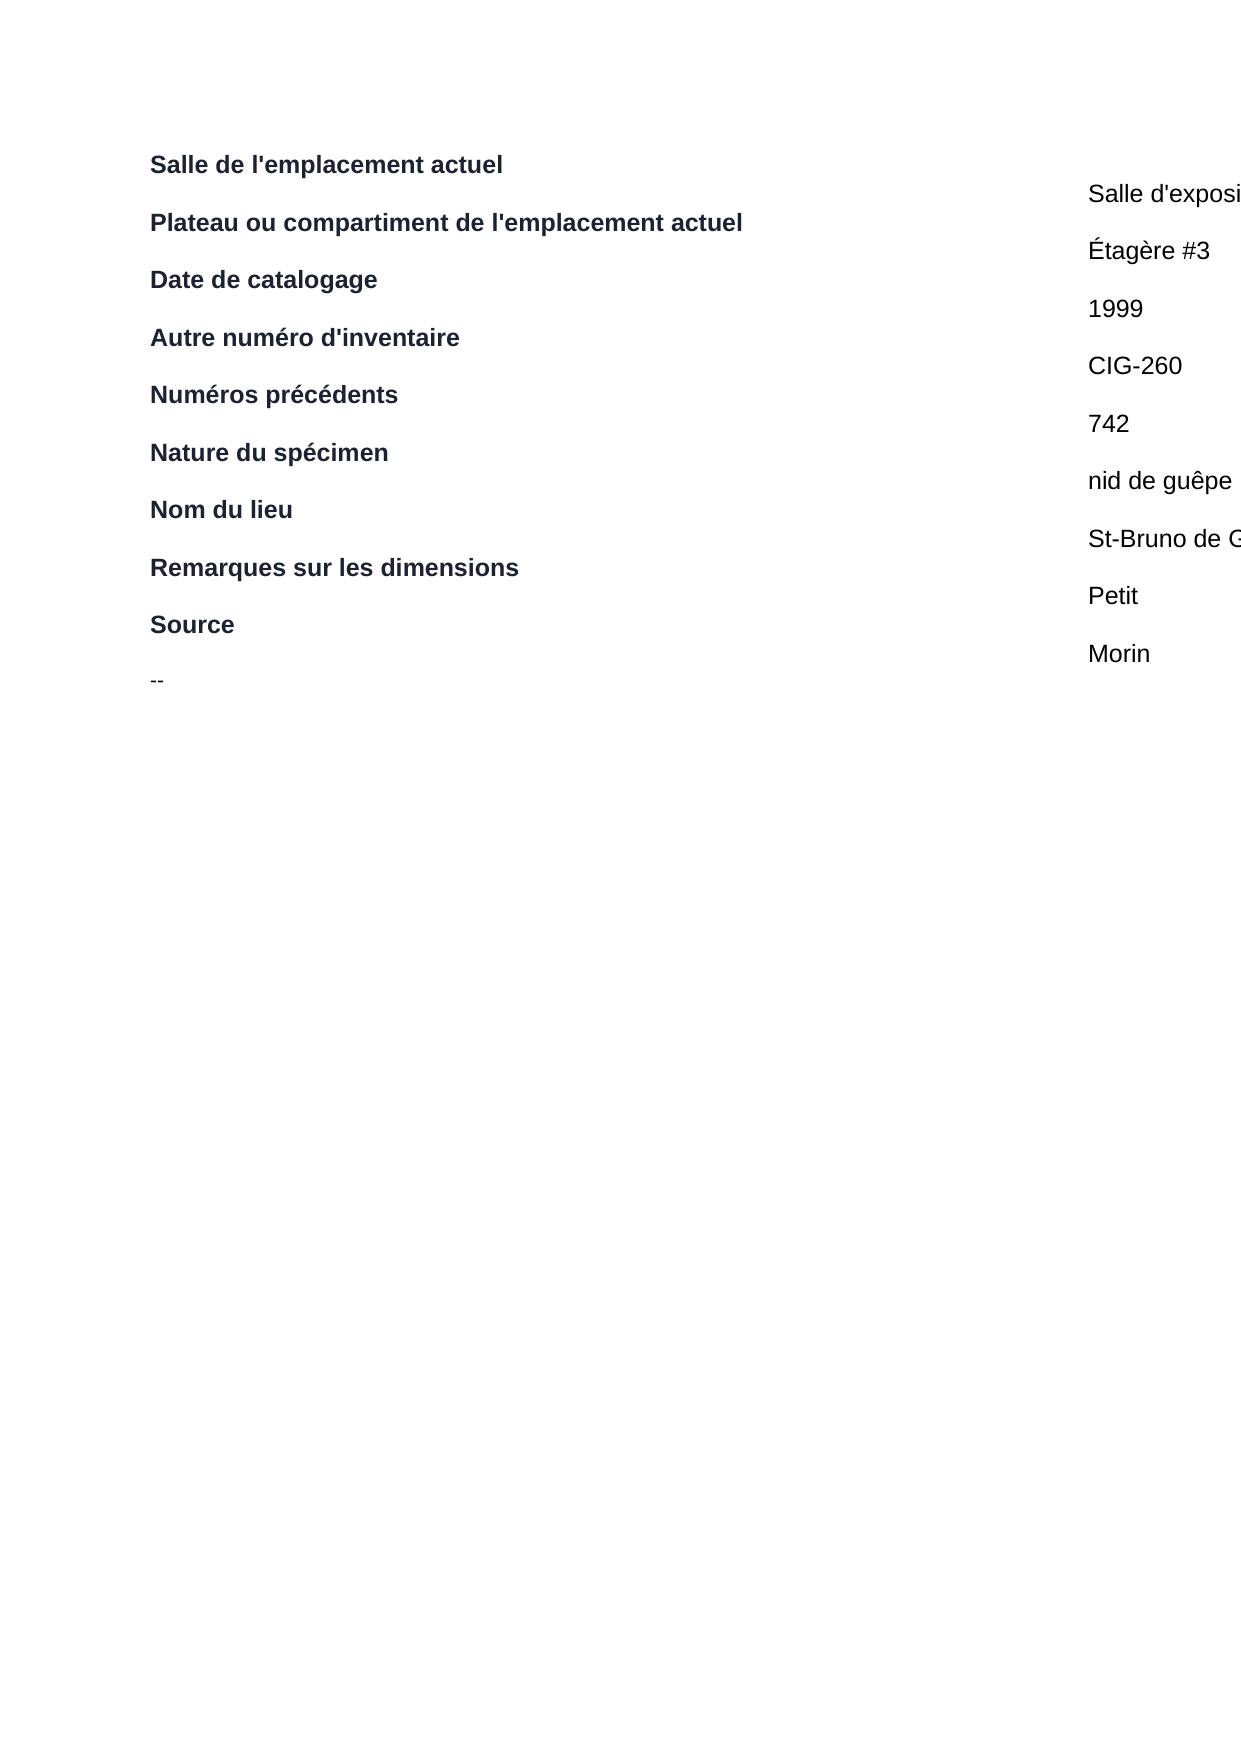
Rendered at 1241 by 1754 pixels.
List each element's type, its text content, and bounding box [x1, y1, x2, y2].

text nid de guêpe [1088, 466, 1240, 495]
text Petit [1088, 581, 1240, 610]
text Nom du lieu [150, 495, 1090, 524]
text Numéros précédents [150, 380, 1090, 409]
text CIG-260 [1088, 351, 1240, 380]
text 742 [1088, 409, 1240, 437]
text Autre numéro d'inventaire [150, 322, 1090, 351]
text Remarques sur les dimensions [150, 552, 1090, 581]
text -- [150, 667, 1090, 691]
text St-Bruno de Guigues [1088, 524, 1240, 552]
text Étagère #3 [1088, 236, 1240, 265]
text Plateau ou compartiment de l'emplacement actuel [150, 207, 1090, 236]
text Date de catalogage [150, 265, 1090, 294]
text Salle d'exposition [1088, 179, 1240, 207]
text Nature du spécimen [150, 437, 1090, 466]
text Morin [1088, 639, 1240, 667]
text Source [150, 610, 1090, 639]
text Salle de l'emplacement actuel [150, 150, 1090, 179]
text 1999 [1088, 294, 1240, 322]
